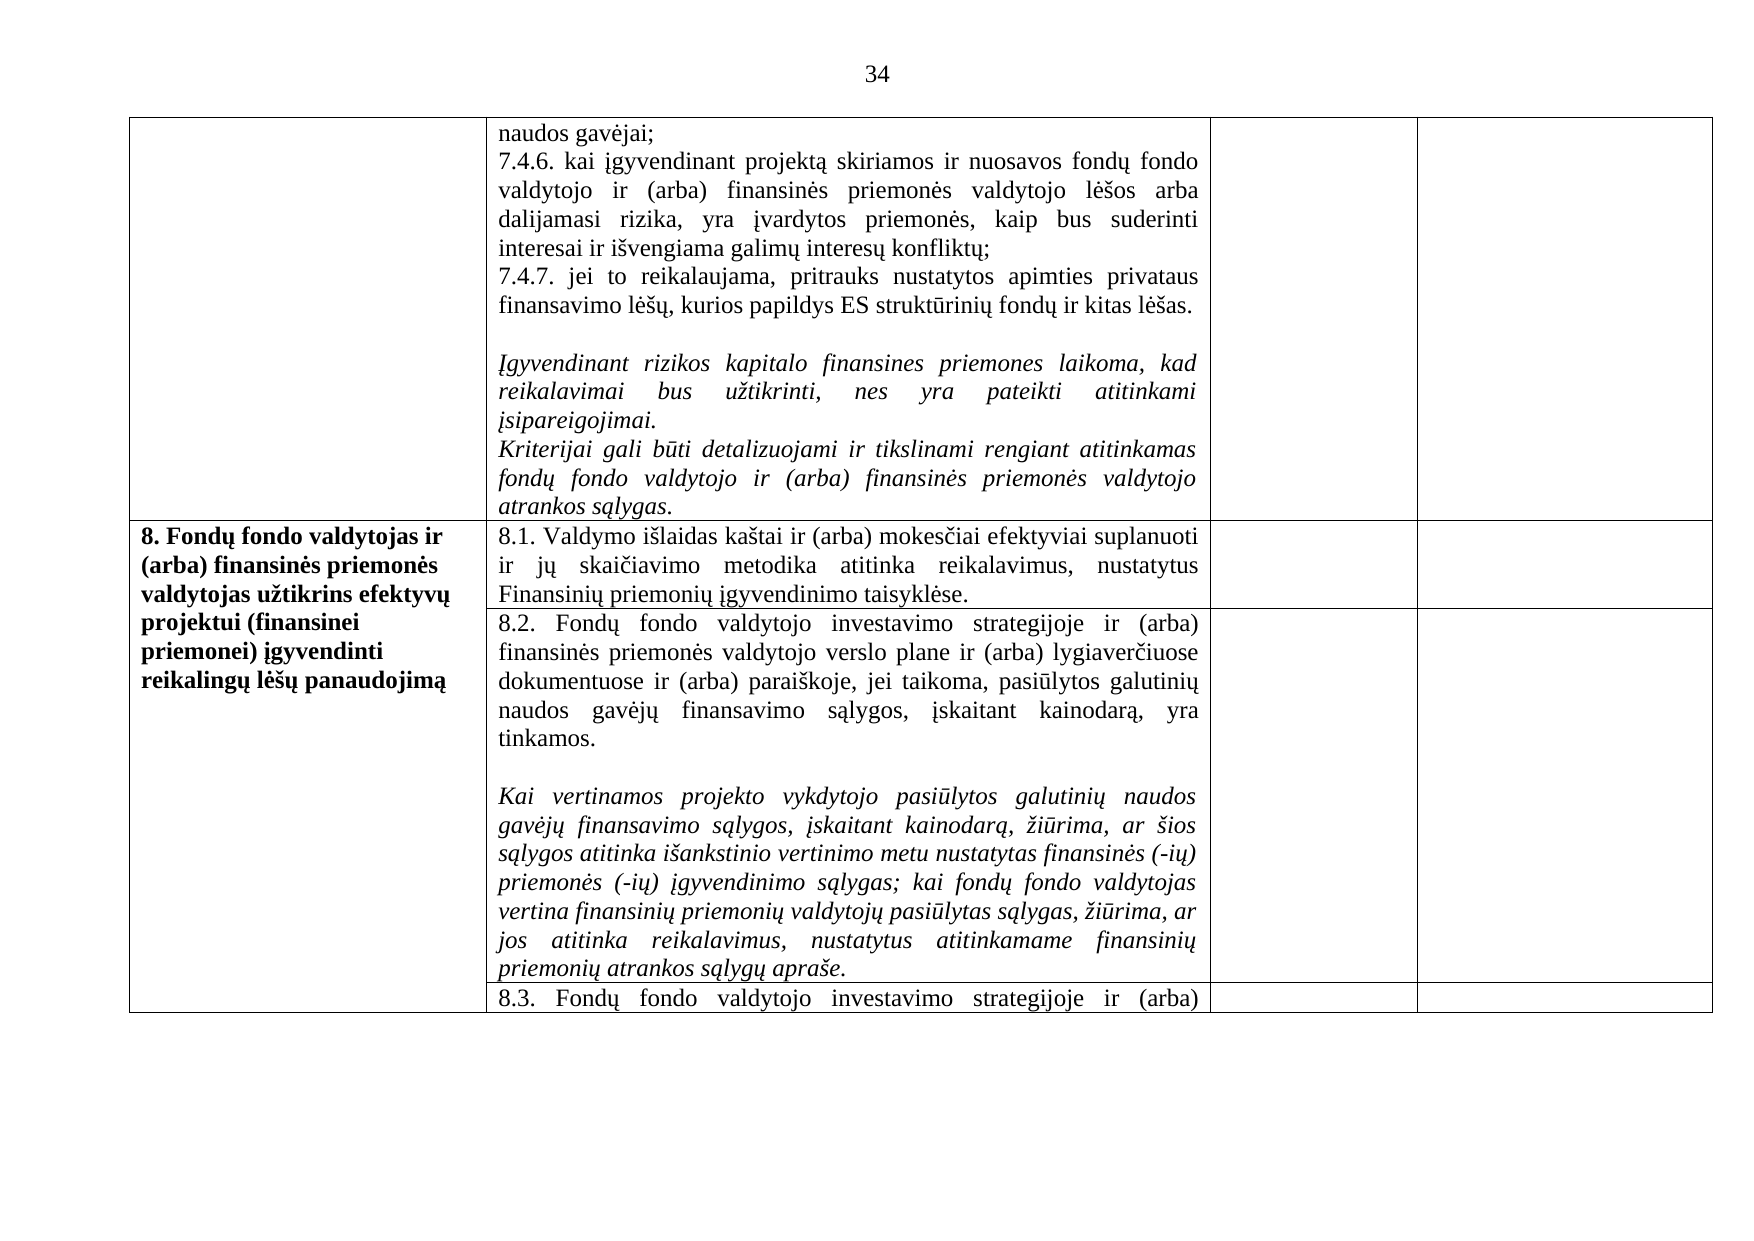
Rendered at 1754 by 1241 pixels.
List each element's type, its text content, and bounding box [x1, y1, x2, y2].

table_cell [130, 118, 486, 520]
table_cell [1211, 521, 1417, 607]
table_cell naudos gavėjai; 7.4.6. kai įgyvendinant projektą skiriamos ir nuosavos fondų fondo valdytojo ir (arba) finansinės priemonės valdytojo lėšos arba dalijamasi rizika, yra įvardytos priemonės, kaip bus suderinti interesai ir išvengiama galimų interesų konfliktų; 7.4.7. jei to reikalaujama, pritrauks nustatytos apimties privataus finansavimo lėšų, kurios papildys ES struktūrinių fondų ir kitas lėšas. Įgyvendinant rizikos kapitalo finansines priemones laikoma, kad reikalavimai bus užtikrinti, nes yra pateikti atitinkami įsipareigojimai. Kriterijai gali būti detalizuojami ir tikslinami rengiant atitinkamas fondų fondo valdytojo ir (arba) finansinės priemonės valdytojo atrankos sąlygas. [487, 118, 1210, 520]
table_cell 8.3. Fondų fondo valdytojo investavimo strategijoje ir (arba) [487, 983, 1210, 1012]
table_cell [1211, 118, 1417, 520]
table_cell [1418, 521, 1712, 607]
table_cell 8. Fondų fondo valdytojas ir (arba) finansinės priemonės valdytojas užtikrins efektyvų projektui (finansinei priemonei) įgyvendinti reikalingų lėšų panaudojimą [130, 521, 486, 1012]
table_cell 8.1. Valdymo išlaidas kaštai ir (arba) mokesčiai efektyviai suplanuoti ir jų skaičiavimo metodika atitinka reikalavimus, nustatytus Finansinių priemonių įgyvendinimo taisyklėse. [487, 521, 1210, 607]
table_cell [1211, 609, 1417, 982]
table_cell [1418, 983, 1712, 1012]
table_cell [1211, 983, 1417, 1012]
table_cell 8.2. Fondų fondo valdytojo investavimo strategijoje ir (arba) finansinės priemonės valdytojo verslo plane ir (arba) lygiaverčiuose dokumentuose ir (arba) paraiškoje, jei taikoma, pasiūlytos galutinių naudos gavėjų finansavimo sąlygos, įskaitant kainodarą, yra tinkamos. Kai vertinamos projekto vykdytojo pasiūlytos galutinių naudos gavėjų finansavimo sąlygos, įskaitant kainodarą, žiūrima, ar šios sąlygos atitinka išankstinio vertinimo metu nustatytas finansinės (-ių) priemonės (-ių) įgyvendinimo sąlygas; kai fondų fondo valdytojas vertina finansinių priemonių valdytojų pasiūlytas sąlygas, žiūrima, ar jos atitinka reikalavimus, nustatytus atitinkamame finansinių priemonių atrankos sąlygų apraše. [487, 609, 1210, 982]
table_cell [1418, 609, 1712, 982]
table_cell [1418, 118, 1712, 520]
